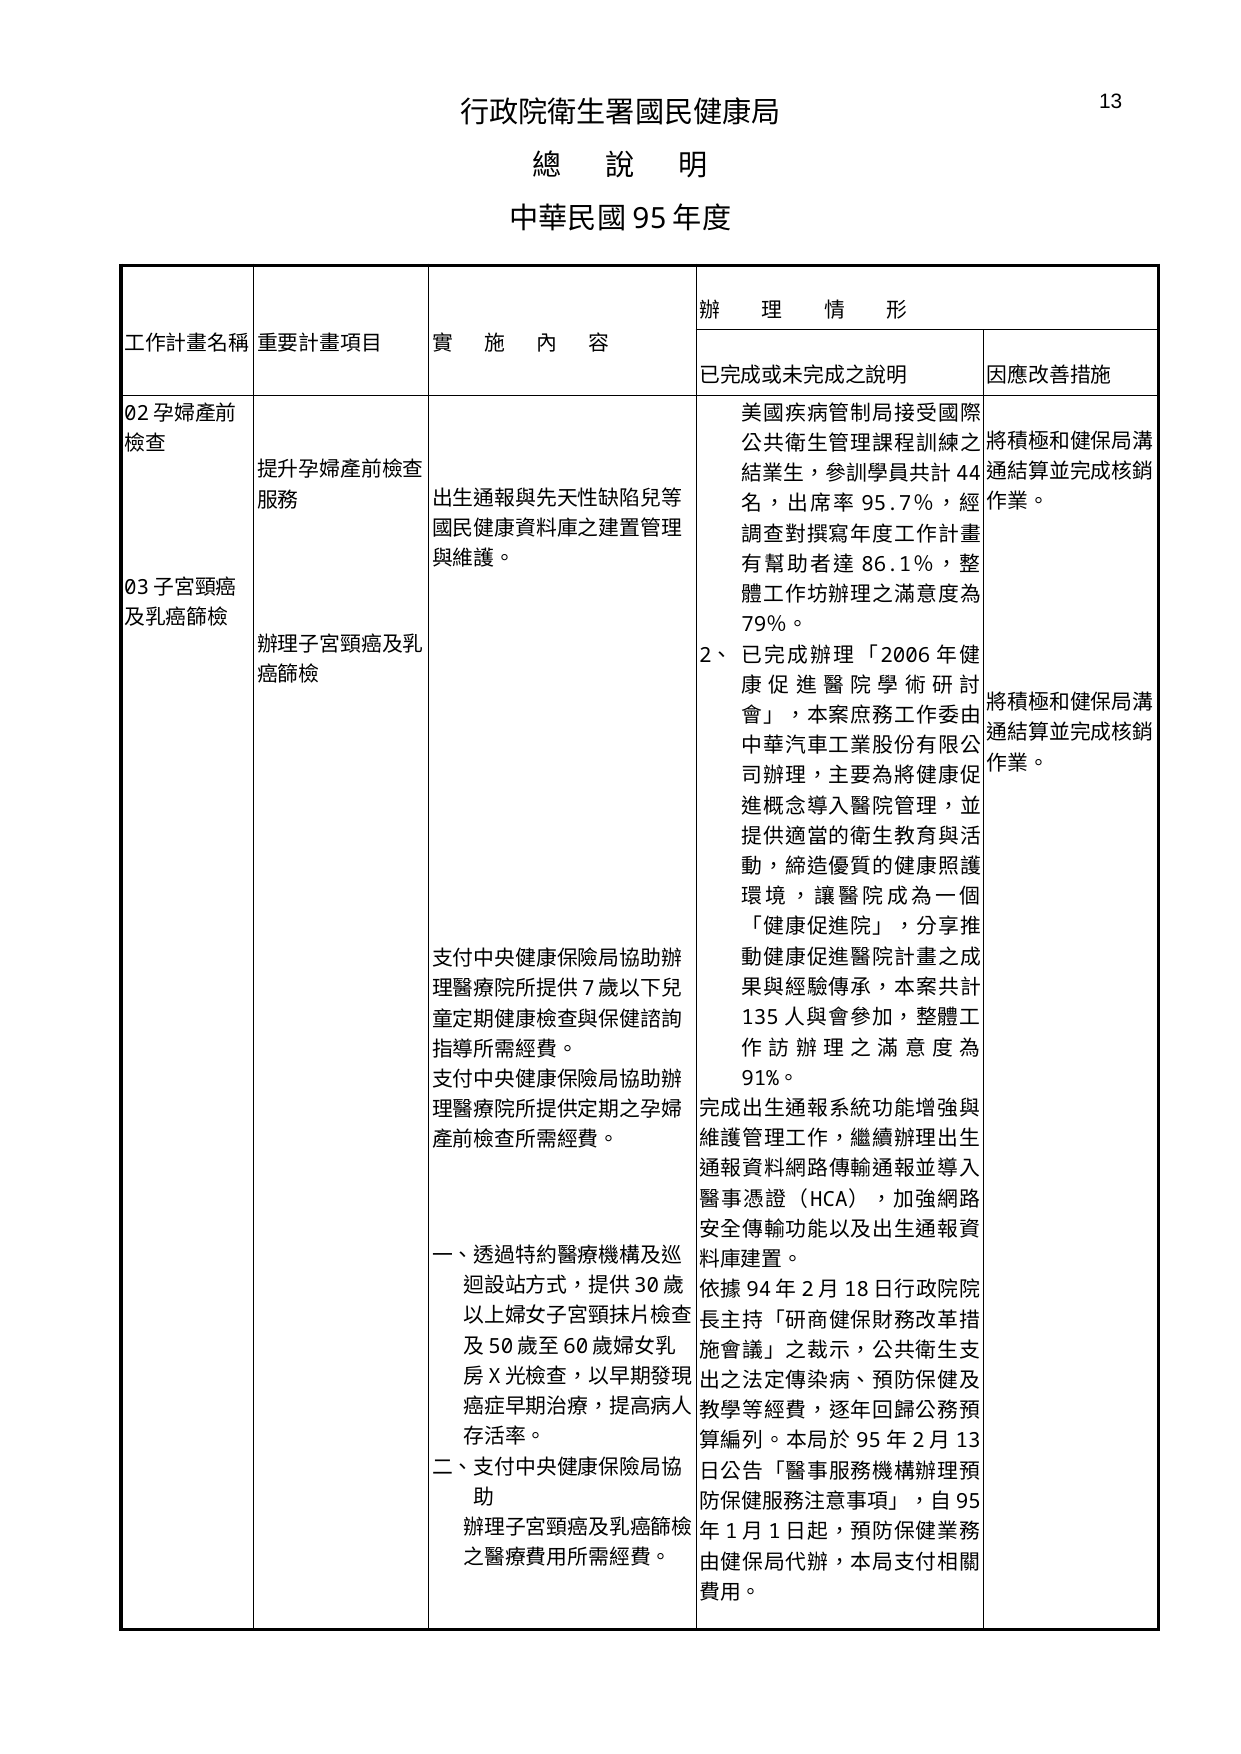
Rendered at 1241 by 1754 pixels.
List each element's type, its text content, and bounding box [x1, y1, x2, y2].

table_cell 將積極和健保局溝通結算並完成核銷作業。 將積極和健保局溝通結算並完成核銷作業。 [984, 396, 1157, 1628]
table_header 重要計畫項目 [254, 267, 428, 395]
table_cell 已完成或未完成之說明 [697, 330, 983, 395]
table_cell 因應改善措施 [984, 330, 1157, 395]
table_header 工作計畫名稱 [123, 267, 253, 395]
table_cell 透過研究調查及國際交流改進婦幼衛生問題，以確保母子健康 一、加強與基因有關遺傳性疾病相關專業人才之培訓 二、發展與基因有關遺傳性疾病之臨床診斷及諮詢服務平台 事故傷害防制及安全促進之推動等研究計畫 促進國民健康 強化科技研究，建立健康促進實證資料 委託辦理癌症相關研究 委託辦理國民重要健康問題之科技研究 健康傳播行銷策略之評估研究-以鼓勵生育為例 以外籍勞工需求為導向之衛生教育介入計畫 基層醫療診所衛生教育創新模式之研發與評價 醫院衛生教育工作成效之探討 營造健康社區 廣納專業資源，落實婦幼及優生保健服務。 安全促進計畫 青少年健康促進計畫 促進全民健康 衛生教育及國民健康之宣導 促進國民健康 提升兒童預防保健服務 提升孕婦產前檢查服務 辦理子宮頸癌及乳癌篩檢 [254, 396, 428, 1628]
table_cell 補助社團法人中華民國肌萎縮症病友協會辦理95年弱肌天使台北行-親子健康生活成長營等14案。 委託辦理遺傳性疾病檢驗機構評核計畫。 外籍配偶生育健康管理品質及成效評估第一年計畫。 人工流產諮商機制探討與運作模式建立第二年計畫。 婦女親善生產實驗計畫。 辦理臨床細胞遺傳學檢驗機構品質檢測計畫。 委託中華民國生育醫學會辦理人工生殖技術醫療機構實驗室作業指引計畫。 印製兒童健康手冊。 印製絢爛與平淡-新婚手冊。 發展遲緩兒童體適能介入模式計畫。 建構社區孕產婦健康管理模式及個案登錄系統計畫。 兒童發展篩檢工具之信、效度與效益分析計畫。 幼托園所3-4歲兒童發展篩檢與兒童預防保健服務整合模式先驅計畫。 高危險妊娠產前醫療照護品質模式實驗計畫。 遺傳諮詢人才培育計畫（第二年計畫）。 捐(補)助公私立大學及醫療機構辦理基因體醫學之健康服務應用相關計畫，計有10案，包括： 尿素循環代謝障礙疾病-瓜胺酸血症：臨床生化及基因變異分析之研究。 Prader-Willi氏症候群及Angelman症候群的基因診斷。 新生兒代謝異常篩檢之臨床服務模式之建立：以先天性腎上腺素增生症為例。 利用改良分子診斷技術提昇臺灣地區罕見疾病Charcot-Marie-Tooth (CMT)之診斷率。 異戊醯輔酶Α去氫酶活性和甲基丙二醯輔酶Α變位酶活性分析及其相關基因變異分析於有機酸血症診斷之應用研究。 「罕見疾病臨床生化及遺傳變異分析之應用研究」計畫：中鏈醯輔酶Ａ去氫酶缺乏症、戊二酸血症第一型、3-甲基巴豆醯輔酶酵化酵素缺乏症。 罕見疾病臨床生化及遺傳變異分析之應用研究-以楓糖尿病為模式。 建立診斷第一型遺傳性運動感覺神經病變的整套基因測驗方式。 建置、發展與基因有關遺傳性疾病之臨床實務診斷及諮詢服務平台：以Rett symdrom, Angelman syndrome及Adrenoleukodystrophy為模式。 建置、發展Niemann Pick Disease之臨床實務診斷技術。 事故傷害防制及安全促進計畫之研究。 國人口腔保健計畫之研究。 國人聽力暨視力保健計畫之研究。 四、青少年性教育研究。 一、辦理國民健康相關調查研究。 辦理「健康指標互動式網路線上查詢系統」改版擴充建置、維護暨推廣計畫案。 辦理健康促進業務推動專案管理計畫。 發展慢性病之流行病學資料建置。 建立慢性疾病照護模式及介入方案之研究。 建立慢性病預防保健、健康促進、營養介入模式之研究。 婦女對人類乳突病毒與子宮頸癌關係的認知，對人類乳突病毒疫苗施打及篩檢的態度。 不同肝癌治療方式之成效評估。 探討健保癌症諮詢規劃費實施前後對於癌症診療品質影響。 探討非安寧病房（含兒童癌症病房）施行安寧共同照護模式困難因素與因應策略。評估安寧居家療護臨終護理給付方案之實施。 職場檳榔嚼食率盛行率調查與因應策略探討。 建立癌症組織病理品質標準研究計畫。 一、辦理衛生所服務品質提升相關計畫。 二、辦理健康城市研究發展計畫。 三、辦理職場健康促進及健康風險相關議題之研究，彙集國、內外健康風險相關文獻探討，及建置國內健康效益之資料。 透過研究調查以瞭解「鼓勵生育衛生教育宣導計畫」之執行成效。 發展以外籍勞工需求為導向的衛生教育教材，並評價其適用性。 發展基層診所之衛生教育模式，並評價其成效。 一、委託元培科技大學辦理建立台灣健康促進示範醫院計畫-以衛生署台中醫院為個案。 二、委託財團法人天主教耕莘醫院永和分院辦裡社區醫院實證研究－健康促進醫院新思維導入模式之成效探討。 三、委託財團法人屏東基督教醫院辦理醫院衛生教育工作之成效探討。 推動健康生活社區化。 對團體捐助：補助台灣女人連線辦理「台灣女人連線-台灣女人健康網」等10案。 印製孕婦健康手冊、新生兒篩檢及母乳宣導單張。 辦理衛生局所人員鼓勵計劃生育研習會。 辦理95年度現有UNIX環境資訊系統維護暨功能擴充委外服務。 召開人工生殖諮詢委員會議、代孕生殖法草案相關專家會議、人工生殖技術評核小組委員會議及行政院婦女權益促進委員會健康及醫療組會議。 人工生殖資訊管理系統維護及資訊安全。 赴美參加聯合國第50屆非營利婦女地位委員會（NGO-CSW）會議。 赴越南參加人口品質研討會及簽訂2007年合作備忘錄等事宜。 辦理全國臨床細胞遺傳學、基因檢驗個案減免（或補助）之遺傳性疾病診斷個案網路申報及資料庫系統維護計畫。 推動事故傷害防制及安全促進計畫。 推動青少年健康促進計畫。 研訂成人及中老年相關政策。 開發符合民眾需求之衛教教材，加強民眾認知。 推動整合性預防保健服務，建立有效篩檢模式。 推動更年期成長團體輔導及更年期免費諮詢服務專線暨宣導等相關計畫。 推動衛生教育及健康促進宣導工作，落實民眾「健康生活化、生活健康化」的健康概念。 出生通報與先天性缺陷兒等國民健康資料庫之建置管理與維護。 支付中央健康保險局協助辦理醫療院所提供7歲以下兒童定期健康檢查與保健諮詢指導所需經費。 支付中央健康保險局協助辦理醫療院所提供定期之孕婦產前檢查所需經費。 一、透過特約醫療機構及巡迴設站方式，提供30歲以上婦女子宮頸抹片檢查及50歲至60歲婦女乳房X光檢查，以早期發現癌症早期治療，提高病人存活率。 二、支付中央健康保險局協助 辦理子宮頸癌及乳癌篩檢之醫療費用所需經費。 [429, 396, 696, 1628]
table_header 辦 理 情 形 [697, 267, 1157, 329]
table_cell 02孕婦產前檢查 03子宮頸癌及乳癌篩檢 [123, 396, 253, 1628]
table_cell 一至八項已完成。 本案因初驗未通過，延至96年1月2日驗收，已保留經費865,780元至96年1月核銷。 本案因係跨年度執行，已保留經費162,200元至96年7月核銷。 本案因係跨年度執行，已保留經費980,000元至96年11月核銷。 本案因係跨年度執行，已保留經費630,000元至96年10月核銷。 本案因係跨年度執行，已保留經費859,600元至96年12月核銷。 本案因係跨年度執行，已保留經費942,900元至96年11月核銷。 本案因計畫執行需要展延至96年6月30日，已保留經費4,697,396元至96年7月核銷。 本案第一次公開徵求，未獲推薦計畫，後經第二次徵求後，徵得10案獲推薦補助之計畫，執行期間自95年9月1日至96年8月30日，因係跨年度執行，已保留經費11,000,000元至96年9月核銷。 已完成「照護者健康行為與兒童的交通安全行為養成之影響探討」、「水域安全分級標誌系統的建構與其效果的評估」、「台灣地區事故傷害死亡趨勢對平均餘命影響之探討」、「小學低年級兒童居家安全暨社區事故傷害防制探討」等4案。 「安全校園－青少年遊戲活動事故傷害之推展模式及評估」計畫，依合約書辦理國際研討會，配合國外專家學者之行程，該研討會於95年12月22、23日辦理完成，本局將俟該研討會辦理之成果送達並審核後，辦理後續行政作業，本案已保留202,600元，預計於96年1月辦理核銷。 已完成「兒童早期性齲齒的危險因子及防治模式之研究」、「台灣地區常用口腔衛生指標之成本效益分析」、「社區糖尿病患者合併牙周病防治模式之相關研究（第二年）」等3案。 「台灣地區兒童及青少年口腔狀況調查（第二年）」因計畫執行需要展延至96年4月23日，已保留350,000元至96年核銷；「台灣地區45歲以上人口口腔狀態變化趨勢研究（第二年）」因計畫執行需要展延至96年7月16日，已保留800,100元至96年核銷。 已完成「南部地區基層醫療機構新生兒聽力篩檢推廣計畫」、「聽力保健資源中心先驅性計畫（二年）」等2案。 已完成「台灣地區視覺障礙資料庫建立與致盲之風險因素調查研究（第二年）」、「台北市學前兒童近視防治模式長期追蹤研究（第一年）」。 「台灣地區6-18歲屈光狀況之流行病學研究調查（第二年），因計畫執行需要展延至96年3月31日，已保留139,600元至96年4月核銷。 已完成「高職同儕性教育介入：模式之發展及成效分析(二年)」、「依據實證健康照護理論暨系統回顧方法評估歐美及亞洲各國之青少年性教育政策及其在台灣實施之可行性」等2案。 「家長與學齡前及國小子女性教育溝通技巧模式之建立及成效評估(二年)」計畫，依合約書辦理國際研討會，配合國外專家學者之行程，該研討會於95年12月22、23日辦理完成，本局將俟該研討會辦理之成果送達並審核後，辦理後續行政作業，本案已保留154,600元，預計於96年1月辦理核銷。 完成「台灣地區出生世代長期追蹤調查研究」第四年計畫。 完成「台灣地區嬰幼兒健康照護需求調查」，完訪率達90% 。 完成「亞洲青少年生育健康跨城市研究計畫」，完訪率達89%。 完成「健康風險及政策評估中心」第四年計畫。 完成「民國92年台灣地區中老年身心社會生活狀況長期追蹤(第五次)調查」與「台灣地區國民健康訪問調查」成果報告各1冊，及相關研討會報告7篇、研究簡訊6篇或業務相關專題分析共29項。 已完成查詢系統前端功能建置，因係跨年度執行，已保留經費1,214,400元至96年核銷。 已完成科技計晝95年度管理作業及96年度評選作業，並已建置、維護健康促進研發管考系統，及辦理局內同仁之教育訓練等與健康促進相關事宜。因係跨年度執行，已保留經費2,482,000元至96年核銷。 完成社區早期慢性腎臟病篩檢工具及效益評估研究等6項、中風監測先驅研究等3項（第1年）計畫。 慢性腎臟病政策規劃等3項研究計畫，因係跨年度執行，已保留經費5,749,200元至96年度核銷。 已完成「婦女對人類乳突病毒與子宮頸癌關係的認知，對人類乳突病毒疫苗施打及篩檢的態度」、「小型肝細胞癌各種超音波引導治療方法與手術切除治療欲後及再發之比較」、「健保癌症諮詢規劃費實施前後對於癌症診療品質影響」、「探討非安寧病房（含兒童癌症病房）施行安寧共同照護模式困難因素與因應策略」、「評估安寧居家療護臨終護理給付方案之實施」等5篇研究。 委託研究「職場從業人員檳榔嚼食盛行率及影響因素探討研究計畫（全國性單一職場類及單一區域多職場類）」為跨年度計畫，已保留經費329,600元至96年度核銷。 「建立癌症組織病理品質標準研究計畫」為跨年度計畫，已保留經費200,000元至96年度核銷。 已完成「衛生稽查員能力發展需求評估與訓練模式之探討研究案」。 「衛生所人力需求與人員編制之探討案」，因係跨年度執行，已保留經費200,000元至96年度核銷。 已完成「高雄市健康城市計畫」、「『樂居山城』苗栗縣健康城市推動計畫」及「花蓮縣健康城市研究發展計畫」。 已完成「職場健康促進推動模式與效益評估之研究」、「非游離輻射之國內外文獻探討及健康效應研究」及「人體血液中汞濃度背景值調查計畫」。 已完成，全面檢討「鼓勵生育衛生教育宣導計畫」三年之執行成效，分析不同媒體之宣導效益及對目標族群知識、態度或行為之影響，並研提未來具體建議方案。 本計畫因修正後成果報告未及於年度結束前繳交，無法辦理驗收，保留292,600元至96年核銷。 已完成外籍勞工需求評估，依結果發展適切之教材並探討其效益，以提昇外籍勞工自我照護能力。 已完成研發適合全國基層診所之衛生教育教材與模式，以提昇民眾自我健康照護之能力。 已完成推動「醫院衛生教育工作成效之探討 -健康促進醫院計畫」之效益。 已完成署立台中醫院、署立豐原醫院、財團法人基督教醫院及財團法人天主教耕莘醫院永和分院等4家醫院，通過WHO國際合作中心網絡認證。 公開徵選及補助21個縣市，共計199個社區健康營造中心（分佈於183個鄉鎮市區），承辦單位包括民間團體70個、衛生所66個、公立醫療院所16個、私立醫療院所47個。已結合3,031個社區團體共同推動健康營造工作，招募12,162位保健志工，每位志工每月平均服務19.9小時。 由20縣市衛生局結合113位在地專家學者，依縣市特性撰擬輔導計畫，經本局審核後，補助辦理社區健康營造聯繫會議及進行輔導訪視，協助轄內社區健康營造中心推動社區健康營造工作。 辦理社區健康營造志工及參與社區健康營造活動之民眾滿意度問卷調查，其中志工問卷共回收1,416份（回收率97.72％），民眾問卷共回收1,635份（回收率97.9％），分析結果，在有效問卷中，88.09％志工及86.85％民眾，對社區健康營造感到非常滿意或滿意程度。 推動健康城市聯盟：於2月辦理台灣健康城市聯盟籌備會議，邀請地方首長共同承諾簽署推動健康城市宣言，共有23個縣市參加約70人與會。另於10月辦理健康城市工作坊，推廣健康城市成功的經驗，並召開健康城市聯盟會議，共有21縣市政府之跨局（室、處）約110人員參加。 建構安全社區推廣網絡，提升民眾生活安全：成立臺灣安全社區推廣中心及北、中、南、東區四個支援中心，輔導9個新成立之安全社區、發行臺灣安全社區網路電子報，俾提升我國社區民眾事故傷害防制與安全促進知能與環境；辦理臺灣安全社區國際研討會；東勢及內湖安全社區因獲得國際認證，日本專家學者來台學習推動經驗，以推動國際安全議題之經驗交流。 一至八項已完成。 未完成部份經費計1,600千元。主要係該計畫前期計畫至95年3月截止，95年計畫經1次廢標及2次流標，至95年底仍無法順利決標。 已完成「促進幼童居家之安全教育介入計畫」、「社區老人跌倒預防介入計畫」、「外籍與大陸配偶對兒童事故傷害預防照護研究計畫」、「台灣地區營造老人居家安全及跌倒預防計畫」、「安全學校推動前驅計畫」、「外籍配偶及子女安全照護計畫」等8案。 已完成「青少年生育保健親善門診計畫」、「愛情先修班－青春四人行」性教育教學影片、「性教育種子師資培訓與推廣計畫」等3案。 召開更年期保健工作小組會議2次。 配合施政宣導： 印製骨質疏鬆防治指引5百本、銀髮族認識糖尿病DVD光碟片1千套、糖尿病護照5萬本、糖尿病與我手冊6萬本等宣導品，加強民眾衛教宣導，以導引民眾建立良好生活型態 辦理代謝症候群業務宣導，採購腰圍捲尺，交貨期限至96年2月12日，已保留450,000元，預計96年2月核銷。 推動20縣市衛生局辦理整合性預防保健服務：民眾參與服務方面，計有22萬1,290位民眾接受篩檢服務。篩檢結果及異常個案追蹤方面，血壓異常個案為5萬9,793人，高血壓異常個案追蹤完成率約為96.1%，血糖異常個案為2萬1,317人，異常個案追蹤完成率約為95.2%，血膽固醇異常個案為3萬5,635人，異常個案追蹤完成率約為94.3%。 更年期保健計畫： 更年期保健諮詢專線：接受民眾諮詢計2,258通，志工培訓共辦理3場計260人參加；諮詢專線電話宣導：透過雜誌、報章、廣播媒體等宣導；於屏東縣及苗栗縣舉辦民眾講座2場，計115人參加；編修更年期保健Q and A宣導。 尿失禁防治推廣先驅計畫：結合醫師、失禁防治訓練教師等，組成推動小組，舉辦4次推動會議及6次活動會後檢討；辦理尿失禁防治工作坊，計79人參加；於台中市及基隆市，辦理尿失禁防治種子志工及保健人員培訓研討會，參加人數93名；骨盆底防漏健身操衛生教育及推廣，於基隆市及台中市各辦理2場及3場，計232人次參加；定期撰寫尿失禁防治文章登載網站，供民眾參閱。 已完成辦理「縣市衛生局健康計畫撰寫工作坊」，本案庶務工作委由中華汽車工業股份有限公司辦理，主要師資皆為本局至美國疾病管制局接受國際公共衛生管理課程訓練之結業生，參訓學員共計44名，出席率95.7％，經調查對撰寫年度工作計畫有幫助者達86.1％，整體工作坊辦理之滿意度為79％。 已完成辦理「2006年健康促進醫院學術研討會」，本案庶務工作委由中華汽車工業股份有限公司辦理，主要為將健康促進概念導入醫院管理，並提供適當的衛生教育與活動，締造優質的健康照護環境，讓醫院成為一個「健康促進院」，分享推動健康促進醫院計畫之成果與經驗傳承，本案共計135人與會參加，整體工作訪辦理之滿意度為91%。 完成出生通報系統功能增強與維護管理工作，繼續辦理出生通報資料網路傳輸通報並導入醫事憑證（HCA），加強網路安全傳輸功能以及出生通報資料庫建置。 依據94年2月18日行政院院長主持「研商健保財務改革措施會議」之裁示，公共衛生支出之法定傳染病、預防保健及教學等經費，逐年回歸公務預算編列。本局於95年2月13日公告「醫事服務機構辦理預防保健服務注意事項」，自95年1月1日起，預防保健業務由健保局代辦，本局支付相關費用。 已完成。 孕婦產前檢查費用考量醫院申報作業時間比本局年度核銷時間晚，健保局的預估數與醫院實際申報篩檢數亦可能會有落差，保留6,438,810元至96年核銷。 截至95年12月底，約提供子宮頸抹片篩檢184萬人，乳房攝影篩檢11萬人。 子宮頸癌與乳癌篩檢，其中92,111,710元為健保局核銷子宮頸癌篩檢費用中非預防保健給付範圍，需請健保局釐清確為預防保健費用後，再辦理經費核銷作業；另考量醫院申報作業時間比本局年度核銷時間晚，健保局的預估數與醫院實際申報篩檢數可能會有落差，保留136,558,050元至96年核銷。 [697, 396, 983, 1628]
table_header 實 施 內 容 [429, 267, 696, 395]
